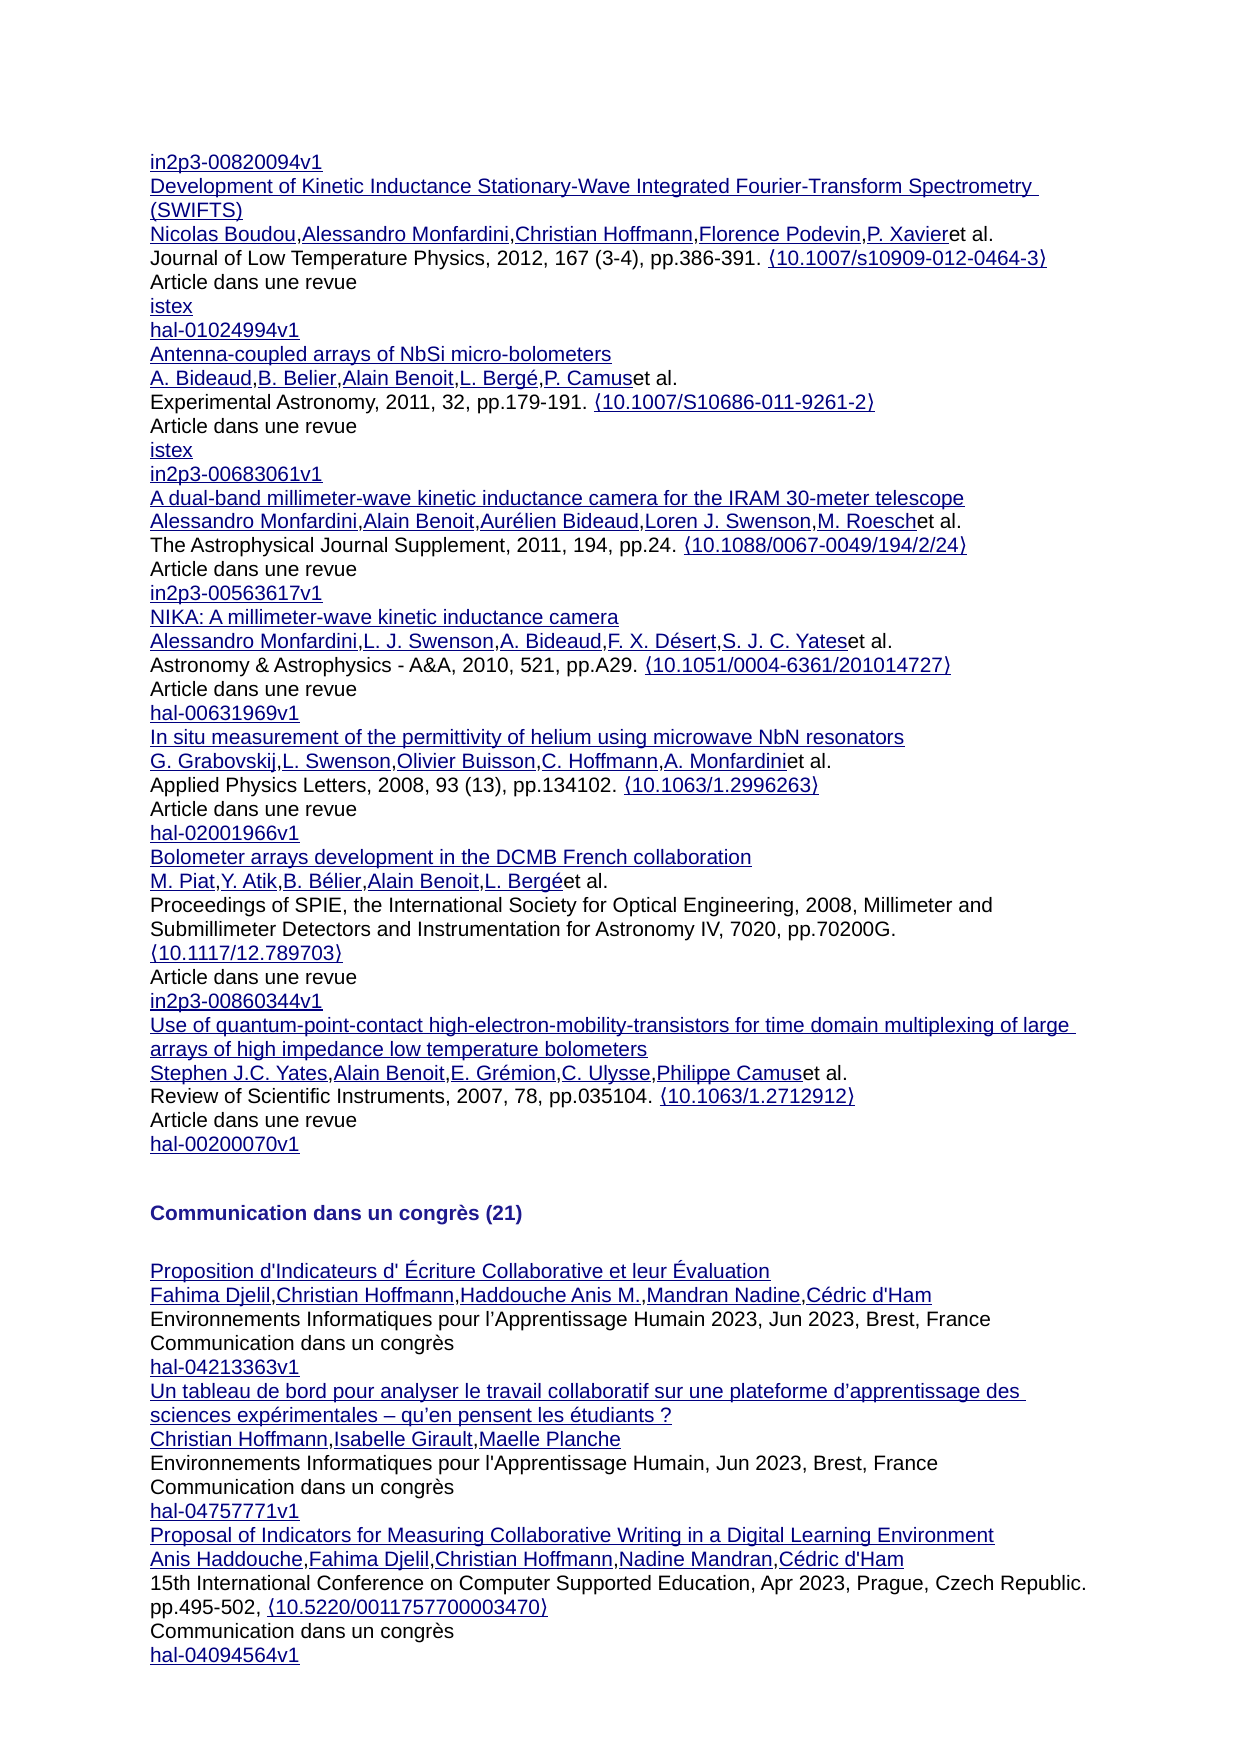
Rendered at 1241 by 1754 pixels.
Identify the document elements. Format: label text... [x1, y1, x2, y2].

table_cell Bolometer arrays development in the DCMB French collaboration M. Piat,Y. Atik,B. Bélier,Alain Benoit,L. Bergéet al. Proceedings of SPIE, the International Society for Optical Engineering, 2008, Millimeter and Submillimeter Detectors and Instrumentation for Astronomy IV, 7020, pp.70200G. ⟨10.1117/12.789703⟩ Article dans une revue in2p3-00860344v1 [150, 845, 1090, 1012]
table_cell Use of quantum-point-contact high-electron-mobility-transistors for time domain multiplexing of large arrays of high impedance low temperature bolometers Stephen J.C. Yates,Alain Benoit,E. Grémion,C. Ulysse,Philippe Camuset al. Review of Scientific Instruments, 2007, 78, pp.035104. ⟨10.1063/1.2712912⟩ Article dans une revue hal-00200070v1 [150, 1013, 1090, 1156]
table_cell Antenna-coupled arrays of NbSi micro-bolometers A. Bideaud,B. Belier,Alain Benoit,L. Bergé,P. Camuset al. Experimental Astronomy, 2011, 32, pp.179-191. ⟨10.1007/S10686-011-9261-2⟩ Article dans une revue istex in2p3-00683061v1 [150, 342, 1090, 485]
table_cell Proposal of Indicators for Measuring Collaborative Writing in a Digital Learning Environment Anis Haddouche,Fahima Djelil,Christian Hoffmann,Nadine Mandran,Cédric d'Ham 15th International Conference on Computer Supported Education, Apr 2023, Prague, Czech Republic. pp.495-502, ⟨10.5220/0011757700003470⟩ Communication dans un congrès hal-04094564v1 [150, 1523, 1090, 1667]
table_cell in2p3-00820094v1 [150, 150, 1090, 174]
table_header Proposition d'Indicateurs d' Écriture Collaborative et leur Évaluation Fahima Djelil,Christian Hoffmann,Haddouche Anis M.,Mandran Nadine,Cédric d'Ham Environnements Informatiques pour l’Apprentissage Humain 2023, Jun 2023, Brest, France Communication dans un congrès hal-04213363v1 [150, 1259, 1090, 1379]
table_cell In situ measurement of the permittivity of helium using microwave NbN resonators G. Grabovskij,L. Swenson,Olivier Buisson,C. Hoffmann,A. Monfardiniet al. Applied Physics Letters, 2008, 93 (13), pp.134102. ⟨10.1063/1.2996263⟩ Article dans une revue hal-02001966v1 [150, 725, 1090, 845]
table_cell A dual-band millimeter-wave kinetic inductance camera for the IRAM 30-meter telescope Alessandro Monfardini,Alain Benoit,Aurélien Bideaud,Loren J. Swenson,M. Roeschet al. The Astrophysical Journal Supplement, 2011, 194, pp.24. ⟨10.1088/0067-0049/194/2/24⟩ Article dans une revue in2p3-00563617v1 [150, 485, 1090, 605]
table_cell Un tableau de bord pour analyser le travail collaboratif sur une plateforme d’apprentissage des sciences expérimentales – qu’en pensent les étudiants ? Christian Hoffmann,Isabelle Girault,Maelle Planche Environnements Informatiques pour l'Apprentissage Humain, Jun 2023, Brest, France Communication dans un congrès hal-04757771v1 [150, 1379, 1090, 1523]
table_cell NIKA: A millimeter-wave kinetic inductance camera Alessandro Monfardini,L. J. Swenson,A. Bideaud,F. X. Désert,S. J. C. Yateset al. Astronomy & Astrophysics - A&A, 2010, 521, pp.A29. ⟨10.1051/0004-6361/201014727⟩ Article dans une revue hal-00631969v1 [150, 605, 1090, 725]
subtitle Communication dans un congrès (21) [150, 1201, 1090, 1225]
table_cell Development of Kinetic Inductance Stationary-Wave Integrated Fourier-Transform Spectrometry (SWIFTS) Nicolas Boudou,Alessandro Monfardini,Christian Hoffmann,Florence Podevin,P. Xavieret al. Journal of Low Temperature Physics, 2012, 167 (3-4), pp.386-391. ⟨10.1007/s10909-012-0464-3⟩ Article dans une revue istex hal-01024994v1 [150, 174, 1090, 342]
